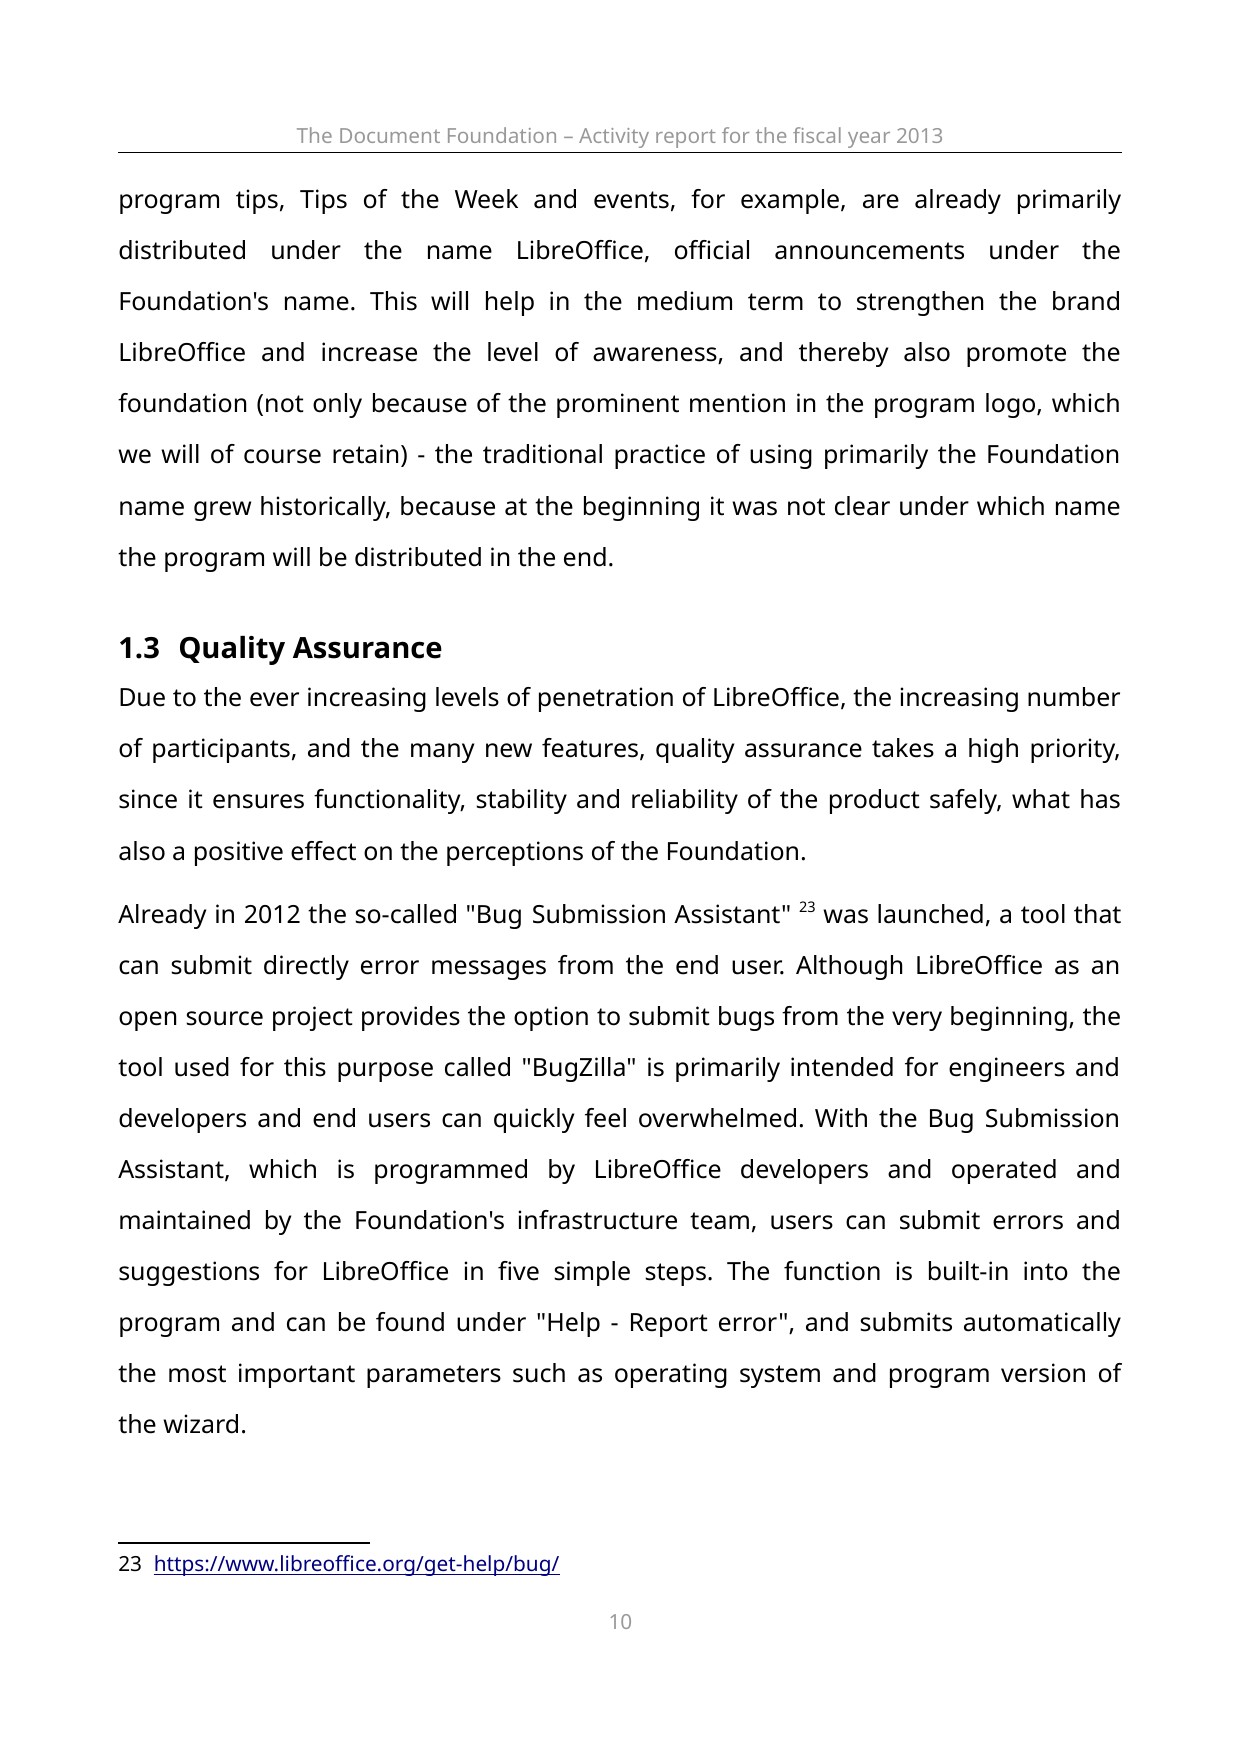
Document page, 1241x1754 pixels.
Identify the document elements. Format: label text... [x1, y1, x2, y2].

text Due to the ever increasing levels of penetration of LibreOffice, the increasing number of participants, and the many new features, quality assurance takes a high priority, since it ensures functionality, stability and reliability of the product safely, what has also a positive effect on the perceptions of the Foundation. [118, 680, 1122, 867]
text https://www.libreoffice.org/get-help/bug/ [118, 1549, 1122, 1578]
text Already in 2012 the so-called "Bug ​​Submission Assistant" was launched, a tool that can submit directly error messages from the end user. Although LibreOffice as an open source project provides the option to submit bugs from the very beginning, the tool used for this purpose called "BugZilla" is primarily intended for engineers and developers and end users can quickly feel overwhelmed. With the Bug Submission Assistant, which is programmed by LibreOffice developers and operated and maintained by the Foundation's infrastructure team, users can submit errors and suggestions for LibreOffice in five simple steps. The function is built-in into the program and can be found under "Help - Report error", and submits automatically the most important parameters such as operating system and program version of the wizard. [118, 897, 1122, 1441]
subtitle Quality Assurance [118, 628, 1122, 667]
text program tips, Tips of the Week and events, for example, are already primarily distributed under the name LibreOffice, official announcements under the Foundation's name. This will help in the medium term to strengthen the brand LibreOffice and increase the level of awareness, and thereby also promote the foundation (not only because of the prominent mention in the program logo, which we will of course retain) - the traditional practice of using primarily the Foundation name grew historically, because at the beginning it was not clear under which name the program will be distributed in the end. [118, 182, 1122, 573]
